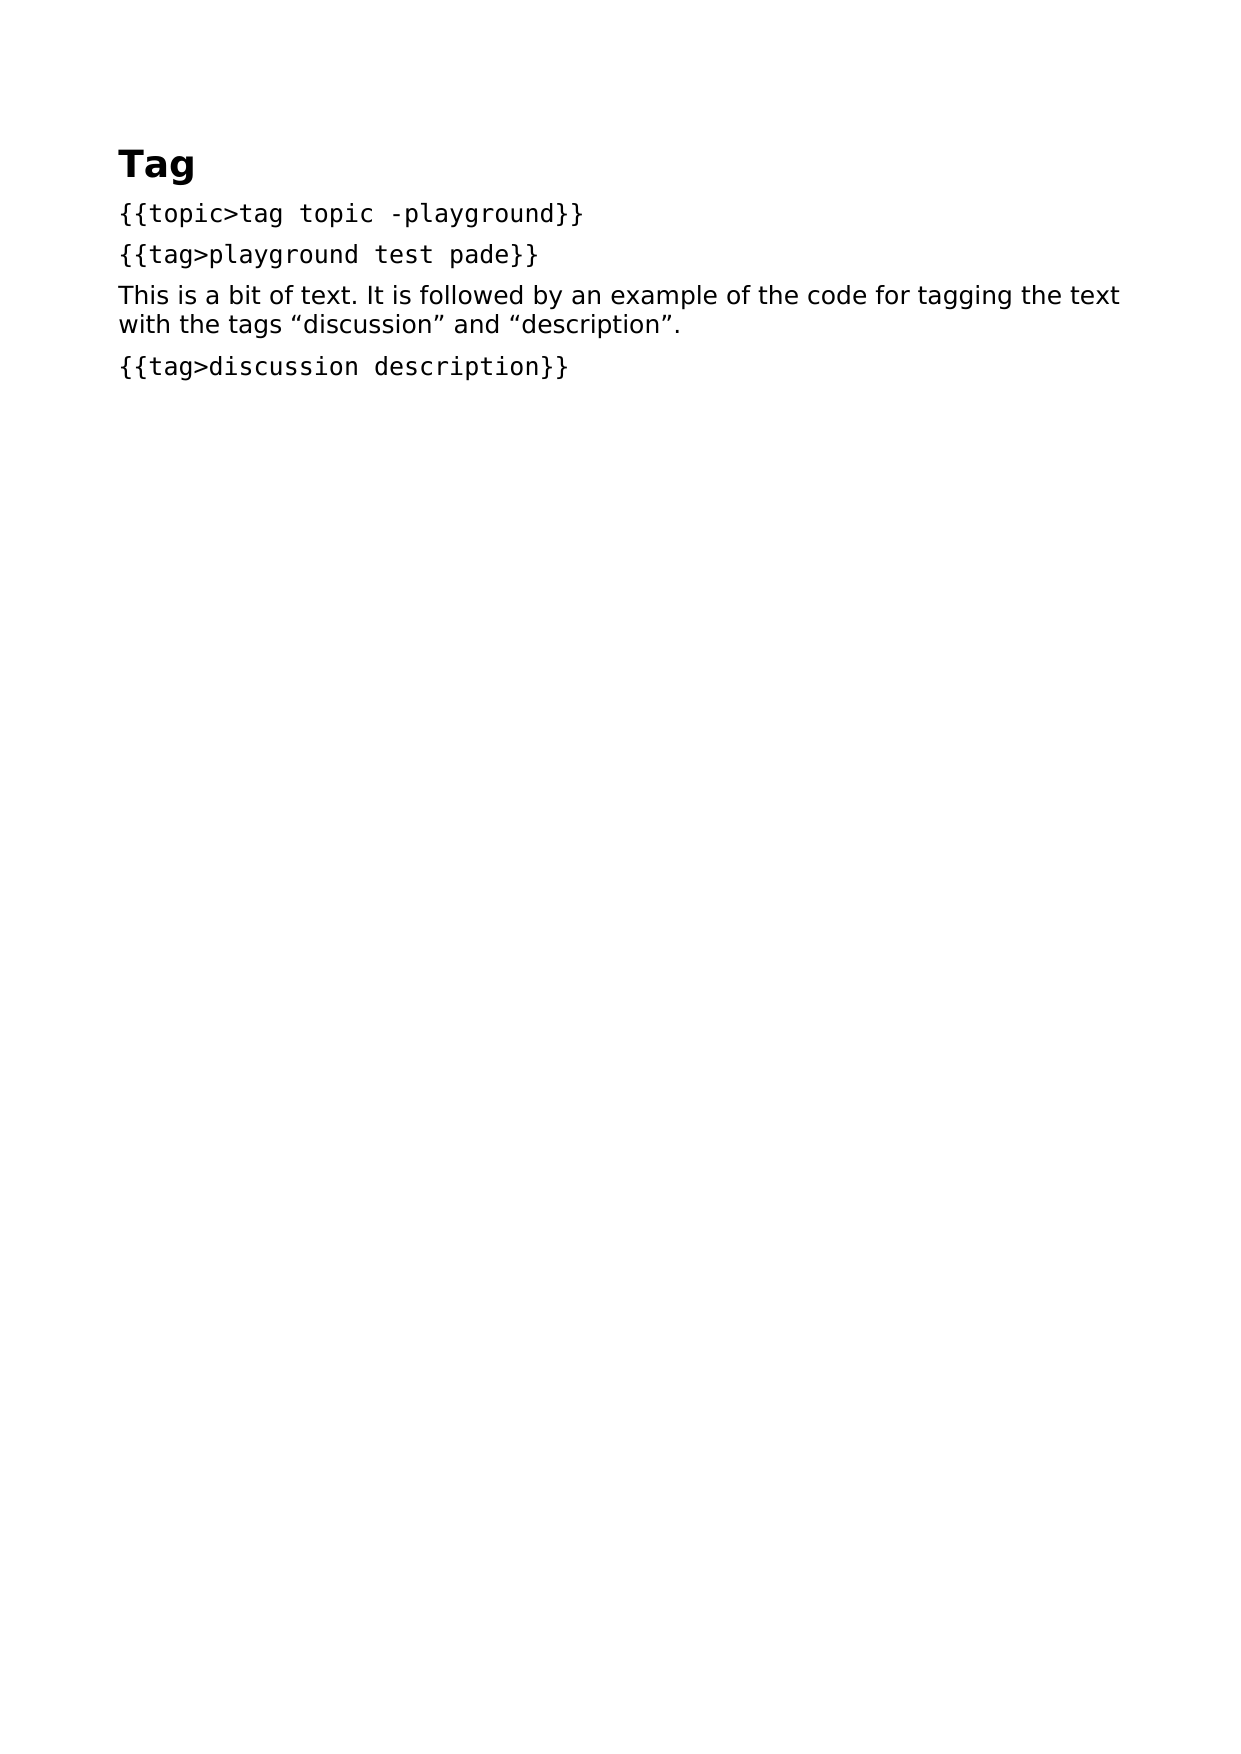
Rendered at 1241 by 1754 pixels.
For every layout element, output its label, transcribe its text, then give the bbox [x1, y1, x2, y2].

subtitle Tag [118, 143, 1122, 187]
text {{topic>tag topic -playground}} [118, 199, 1122, 228]
text {{tag>discussion description}} [118, 352, 1122, 381]
text {{tag>playground test pade}} [118, 240, 1122, 269]
text This is a bit of text. It is followed by an example of the code for tagging the text with the tags “discussion” and “description”. [118, 281, 1122, 339]
